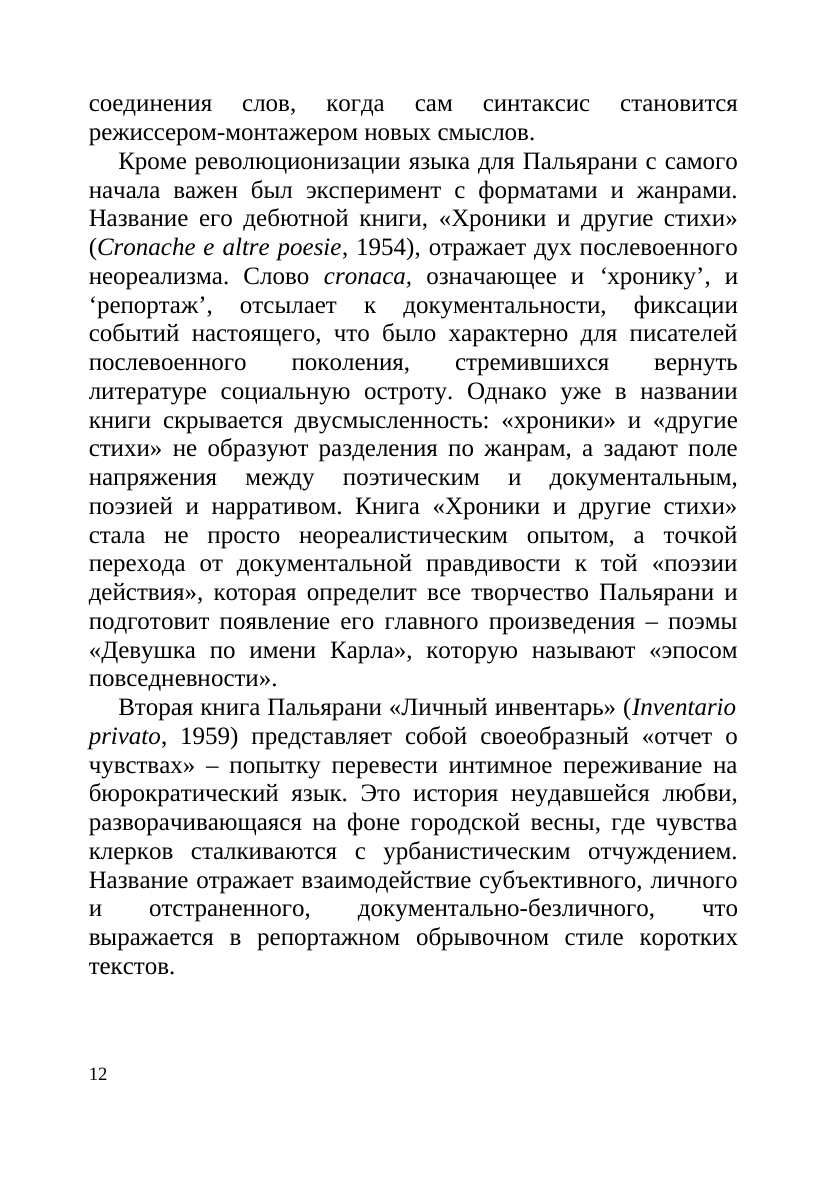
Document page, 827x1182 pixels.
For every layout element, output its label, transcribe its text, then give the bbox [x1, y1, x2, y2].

text Вторая книга Пальярани «Личный инвентарь» (Inventario privato, 1959) представляет собой своеобразный «отчет о чувствах» – попытку перевести интимное переживание на бюрократический язык. Это история неудавшейся любви, разворачивающаяся на фоне городской весны, где чувства клерков сталкиваются с урбанистическим отчуждением. Название отражает взаимодействие субъективного, личного и отстраненного, документально-безличного, что выражается в репортажном обрывочном стиле коротких текстов. [88, 692, 738, 980]
text соединения слов, когда сам синтаксис становится режиссером-монтажером новых смыслов. [88, 88, 738, 146]
text Кроме революционизации языка для Пальярани с самого начала важен был эксперимент с форматами и жанрами. Название его дебютной книги, «Хроники и другие стихи» (Cronache e altre poesie, 1954), отражает дух послевоенного неореализма. Слово cronaca, означающее и ‘хронику’, и ‘репортаж’, отсылает к документальности, фиксации событий настоящего, что было характерно для писателей послевоенного поколения, стремившихся вернуть литературе социальную остроту. Однако уже в названии книги скрывается двусмысленность: «хроники» и «другие стихи» не образуют разделения по жанрам, а задают поле напряжения между поэтическим и документальным, поэзией и нарративом. Книга «Хроники и другие стихи» стала не просто неореалистическим опытом, а точкой перехода от документальной правдивости к той «поэзии действия», которая определит все творчество Пальярани и подготовит появление его главного произведения – поэмы «Девушка по имени Карла», которую называют «эпосом повседневности». [88, 146, 738, 692]
